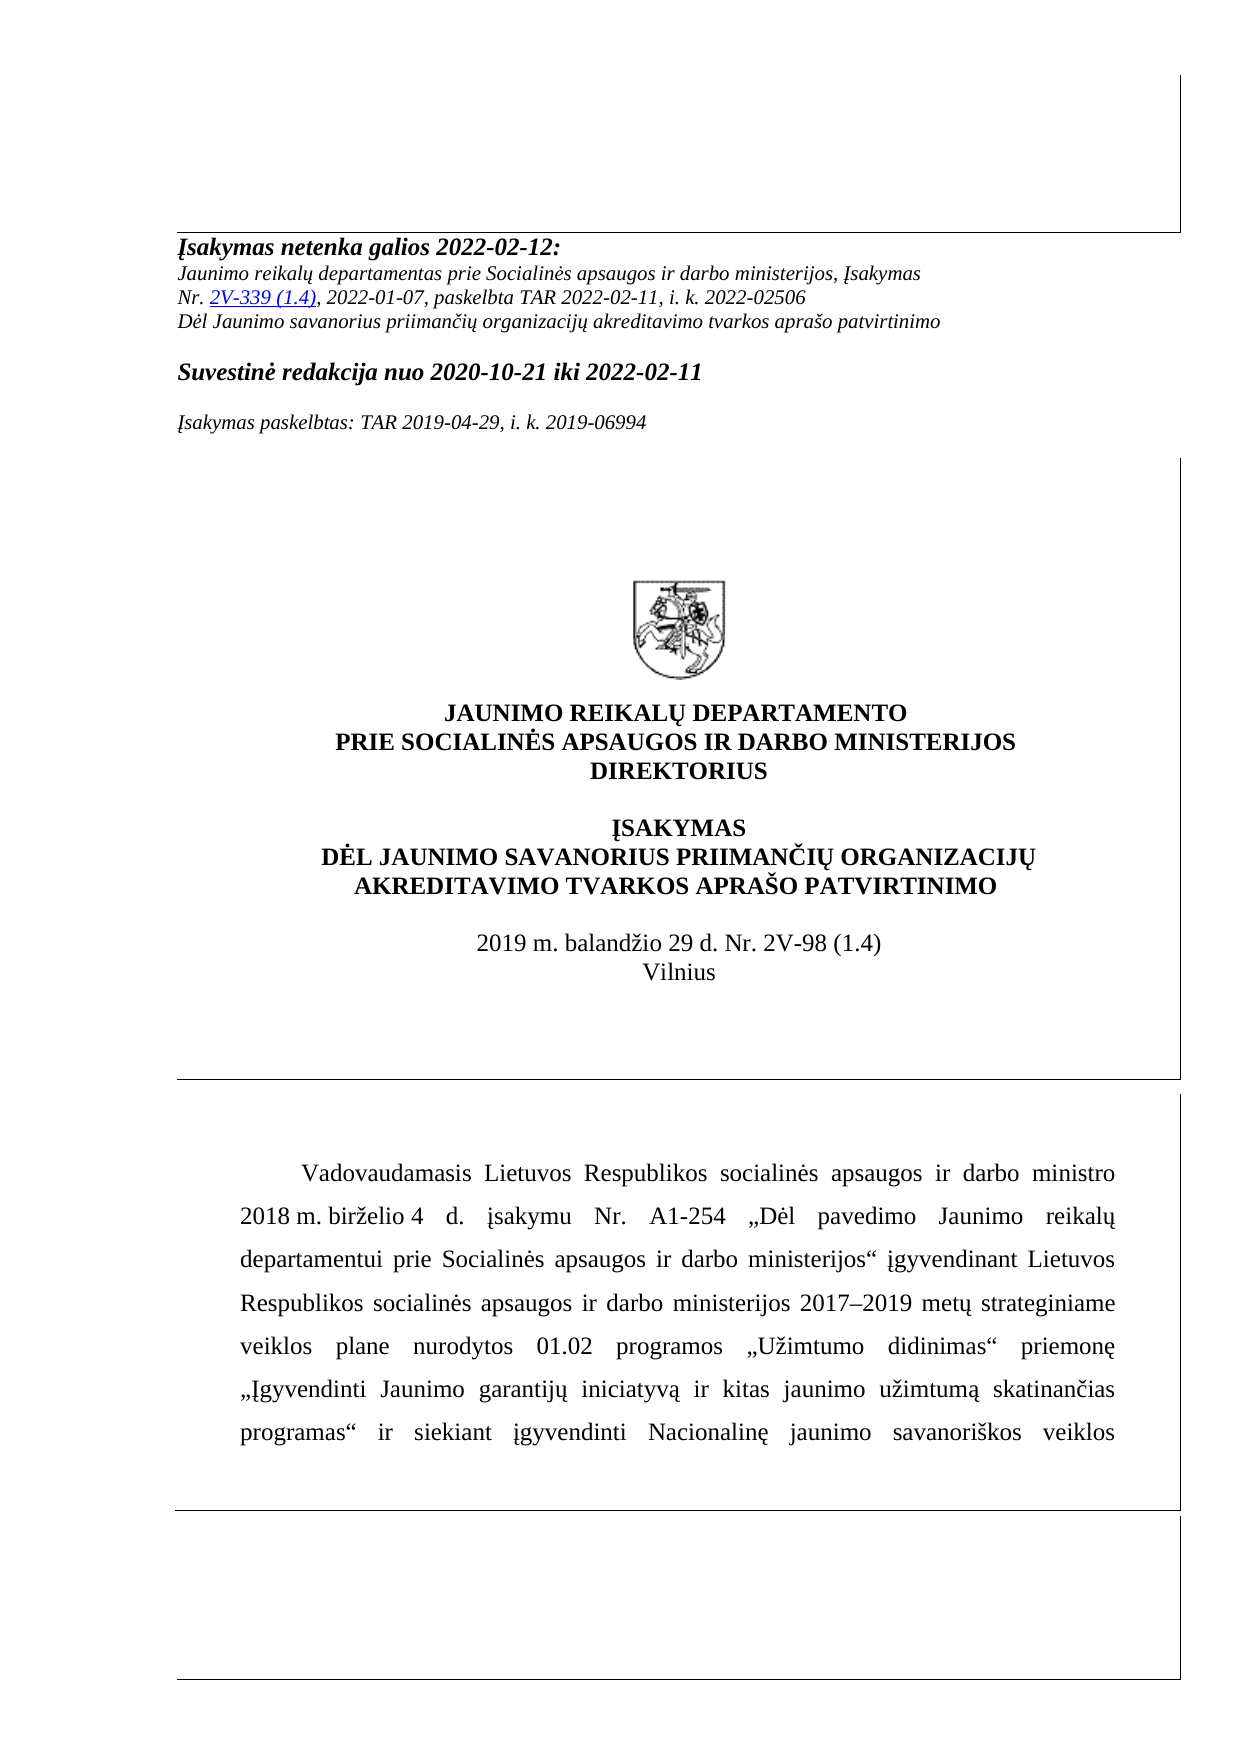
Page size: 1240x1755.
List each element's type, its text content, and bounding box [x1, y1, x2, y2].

text Vadovaudamasis Lietuvos Respublikos socialinės apsaugos ir darbo ministro 2018 m. birželio 4 d. įsakymu Nr. A1-254 „Dėl pavedimo Jaunimo reikalų departamentui prie Socialinės apsaugos ir darbo ministerijos“ įgyvendinant Lietuvos Respublikos socialinės apsaugos ir darbo ministerijos 2017–2019 metų strateginiame veiklos plane nurodytos 01.02 programos „Užimtumo didinimas“ priemonę „Įgyvendinti Jaunimo garantijų iniciatyvą ir kitas jaunimo užimtumą skatinančias programas“ ir siekiant įgyvendinti Nacionalinę jaunimo savanoriškos veiklos [175, 1094, 1180, 1510]
text prie socialinės apsaugos ir darbo ministerijos [177, 727, 1180, 756]
text Jaunimo reikalų departamentas prie Socialinės apsaugos ir darbo ministerijos, Įsakymas [177, 261, 1181, 285]
text 2019 m. balandžio 29 d. Nr. 2V-98 (1.4) [177, 928, 1180, 957]
text Vilnius [177, 957, 1180, 986]
text Dėl Jaunimo savanorius priimančių organizacijų akreditavimo tvarkos aprašo patvirtinimo [177, 309, 1181, 333]
text Įsakymas netenka galios 2022-02-12: [177, 232, 1181, 261]
text DIREKTORIUS [177, 756, 1180, 785]
text JAUNIMO REIKALŲ DEPARTAMENTO [177, 698, 1180, 727]
text Suvestinė redakcija nuo 2020-10-21 iki 2022-02-11 [177, 357, 1181, 386]
text Nr. 2V-339 (1.4), 2022-01-07, paskelbta TAR 2022-02-11, i. k. 2022-02506 [177, 285, 1181, 309]
text DĖL JAUNIMO SAVANORIUS PRIIMANČIŲ ORGANIZACIJŲ AKREDITAVIMO TVARKOS APRAŠO PATVIRTINIMO [177, 842, 1180, 900]
text Įsakymas paskelbtas: TAR 2019-04-29, i. k. 2019-06994 [177, 410, 1181, 434]
text ĮSAKYMAS [177, 813, 1180, 842]
